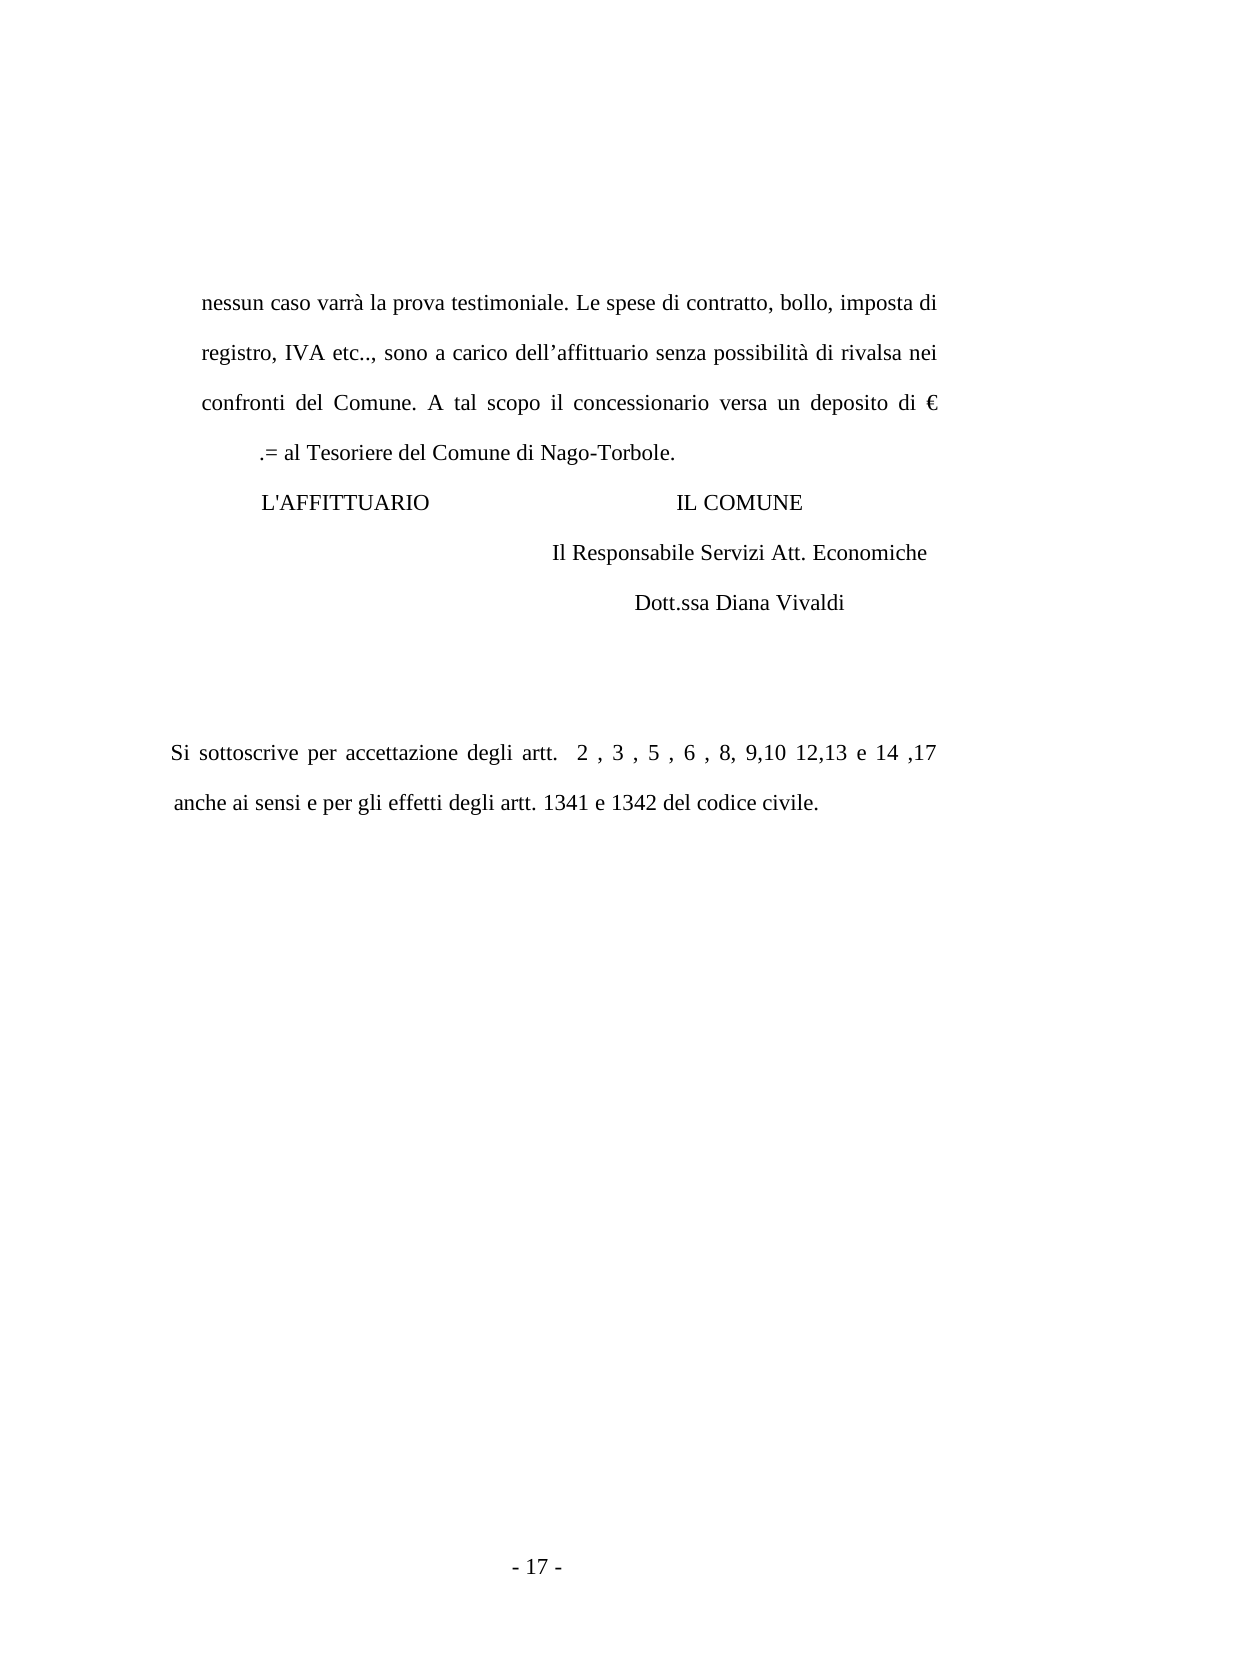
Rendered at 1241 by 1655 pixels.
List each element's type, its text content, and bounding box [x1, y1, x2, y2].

table_header [165, 816, 953, 866]
text nessun caso varrà la prova testimoniale. Le spese di contratto, bollo, imposta di registro, IVA etc.., sono a carico dell’affittuario senza possibilità di rivalsa nei confronti del Comune. A tal scopo il concessionario versa un deposito di € .= al Tesoriere del Comune di Nago-Torbole. [201, 266, 939, 466]
table_cell [165, 866, 953, 916]
table_header [165, 616, 953, 666]
table_cell [165, 516, 526, 566]
table_cell [165, 666, 953, 716]
table_cell Il Responsabile Servizi Att. Economiche [526, 516, 953, 566]
table_cell Dott.ssa Diana Vivaldi [526, 566, 953, 616]
text Si sottoscrive per accettazione degli artt. 2 , 3 , 5 , 6 , 8, 9,10 12,13 e 14 ,17 anche ai sensi e per gli effetti degli artt. 1341 e 1342 del codice civile. [170, 716, 939, 816]
table_header L'AFFITTUARIO [165, 466, 526, 516]
table_cell [165, 566, 526, 616]
table_header IL COMUNE [526, 466, 953, 516]
